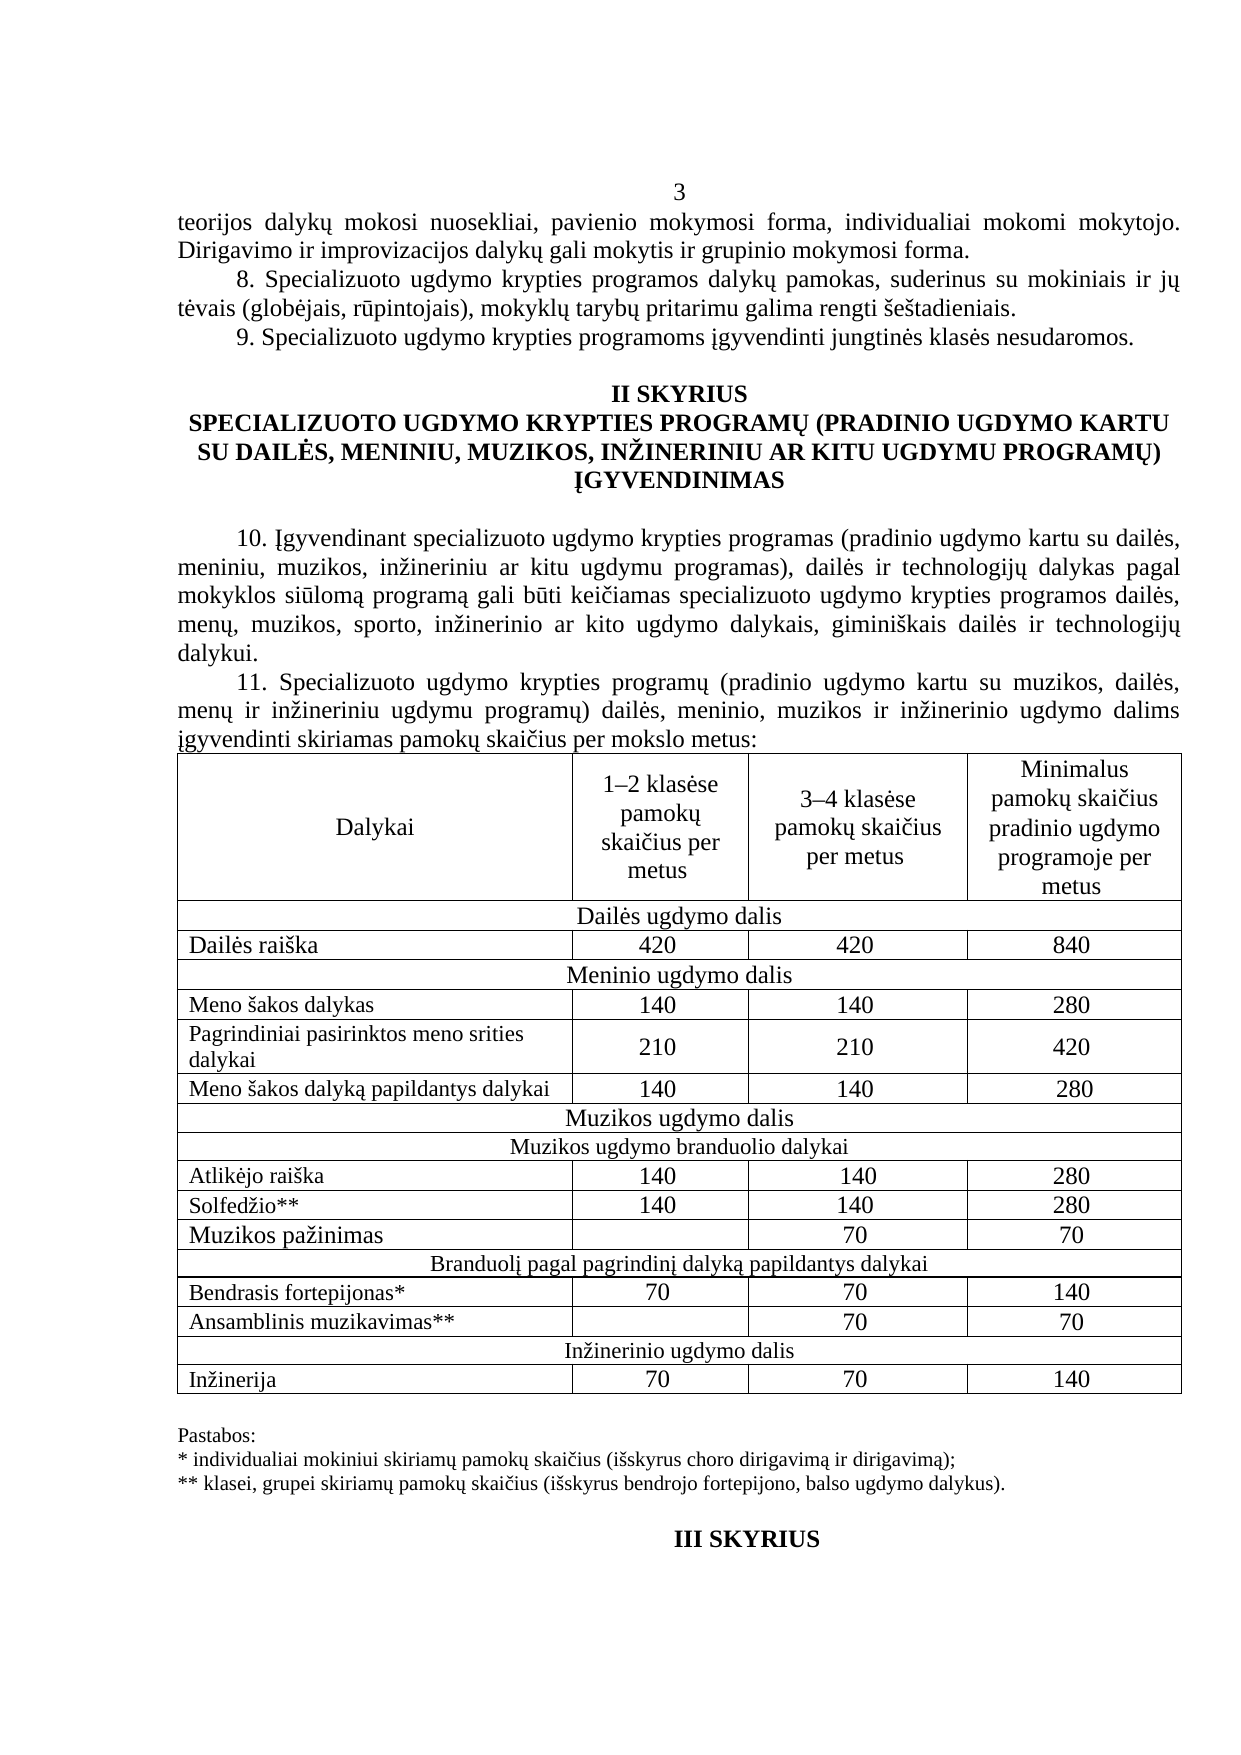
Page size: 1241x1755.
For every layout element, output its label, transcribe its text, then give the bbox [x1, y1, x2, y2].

table_cell Meno šakos dalyką papildantys dalykai [178, 1074, 572, 1102]
table_cell 140 [573, 990, 748, 1019]
table_cell [573, 1307, 748, 1336]
table_cell 70 [749, 1365, 967, 1393]
table_cell 70 [968, 1220, 1181, 1249]
table_cell Solfedžio** [178, 1191, 572, 1219]
table_cell [573, 1220, 748, 1249]
table_cell 280 [968, 1074, 1181, 1102]
table_cell 420 [573, 931, 748, 959]
table_cell Muzikos pažinimas [178, 1220, 572, 1249]
table_cell 70 [749, 1278, 967, 1306]
text * individualiai mokiniui skiriamų pamokų skaičius (išskyrus choro dirigavimą ir dirigavimą); [177, 1447, 1181, 1471]
table_cell 140 [968, 1365, 1181, 1393]
table_cell 280 [968, 990, 1181, 1019]
table_cell 210 [573, 1020, 748, 1073]
table_cell 70 [573, 1365, 748, 1393]
table_cell 140 [573, 1161, 748, 1189]
table_cell 140 [573, 1074, 748, 1102]
table_cell 140 [573, 1191, 748, 1219]
table_header 3–4 klasėse pamokų skaičius per metus [749, 754, 967, 900]
table_cell 70 [749, 1307, 967, 1336]
table_cell Pagrindiniai pasirinktos meno srities dalykai [178, 1020, 572, 1073]
table_cell 140 [749, 1161, 967, 1189]
table_cell 140 [749, 990, 967, 1019]
table_cell 840 [968, 931, 1181, 959]
table_cell 420 [749, 931, 967, 959]
table_cell Muzikos ugdymo dalis [178, 1104, 1181, 1132]
table_cell Ansamblinis muzikavimas** [178, 1307, 572, 1336]
table_cell Meninio ugdymo dalis [178, 960, 1181, 989]
table_cell 280 [968, 1191, 1181, 1219]
text Pastabos: [177, 1423, 1181, 1447]
table_cell Dailės ugdymo dalis [178, 901, 1181, 929]
table_cell 70 [749, 1220, 967, 1249]
table_cell Bendrasis fortepijonas* [178, 1278, 572, 1306]
text 9. Specializuoto ugdymo krypties programoms įgyvendinti jungtinės klasės nesudaromos. [177, 322, 1181, 350]
table_cell 140 [968, 1278, 1181, 1306]
table_header 1–2 klasėse pamokų skaičius per metus [573, 754, 748, 900]
text 11. Specializuoto ugdymo krypties programų (pradinio ugdymo kartu su muzikos, dailės, menų ir inžineriniu ugdymu programų) dailės, meninio, muzikos ir inžinerinio ugdymo dalims įgyvendinti skiriamas pamokų skaičius per mokslo metus: [177, 667, 1181, 753]
text ** klasei, grupei skiriamų pamokų skaičius (išskyrus bendrojo fortepijono, balso ugdymo dalykus). [177, 1471, 1181, 1495]
table_cell Meno šakos dalykas [178, 990, 572, 1019]
text 8. Specializuoto ugdymo krypties programos dalykų pamokas, suderinus su mokiniais ir jų tėvais (globėjais, rūpintojais), mokyklų tarybų pritarimu galima rengti šeštadieniais. [177, 264, 1181, 322]
text SPECIALIZUOTO UGDYMO KRYPTIES PROGRAMŲ (PRADINIO UGDYMO KARTU SU DAILĖS, MENINIU, MUZIKOS, INŽINERINIU AR KITU UGDYMU PROGRAMŲ) ĮGYVENDINIMAS [177, 408, 1181, 494]
table_cell 70 [573, 1278, 748, 1306]
table_header Dalykai [178, 754, 572, 900]
table_cell Atlikėjo raiška [178, 1161, 572, 1189]
table_cell 140 [749, 1191, 967, 1219]
table_header Minimalus pamokų skaičius pradinio ugdymo programoje per metus [968, 754, 1181, 900]
text II SKYRIUS [177, 379, 1181, 408]
table_cell Dailės raiška [178, 931, 572, 959]
table_cell 280 [968, 1161, 1181, 1189]
table_cell Muzikos ugdymo branduolio dalykai [178, 1133, 1181, 1160]
table_cell Inžinerija [178, 1365, 572, 1393]
table_cell Inžinerinio ugdymo dalis [178, 1337, 1181, 1363]
text teorijos dalykų mokosi nuosekliai, pavienio mokymosi forma, individualiai mokomi mokytojo. Dirigavimo ir improvizacijos dalykų gali mokytis ir grupinio mokymosi forma. [177, 207, 1181, 264]
table_cell Branduolį pagal pagrindinį dalyką papildantys dalykai [178, 1250, 1181, 1276]
text 10. Įgyvendinant specializuoto ugdymo krypties programas (pradinio ugdymo kartu su dailės, meniniu, muzikos, inžineriniu ar kitu ugdymu programas), dailės ir technologijų dalykas pagal mokyklos siūlomą programą gali būti keičiamas specializuoto ugdymo krypties programos dailės, menų, muzikos, sporto, inžinerinio ar kito ugdymo dalykais, giminiškais dailės ir technologijų dalykui. [177, 523, 1181, 667]
text III SKYRIUS [177, 1524, 1181, 1553]
table_cell 140 [749, 1074, 967, 1102]
table_cell 420 [968, 1020, 1181, 1073]
table_cell 70 [968, 1307, 1181, 1336]
table_cell 210 [749, 1020, 967, 1073]
